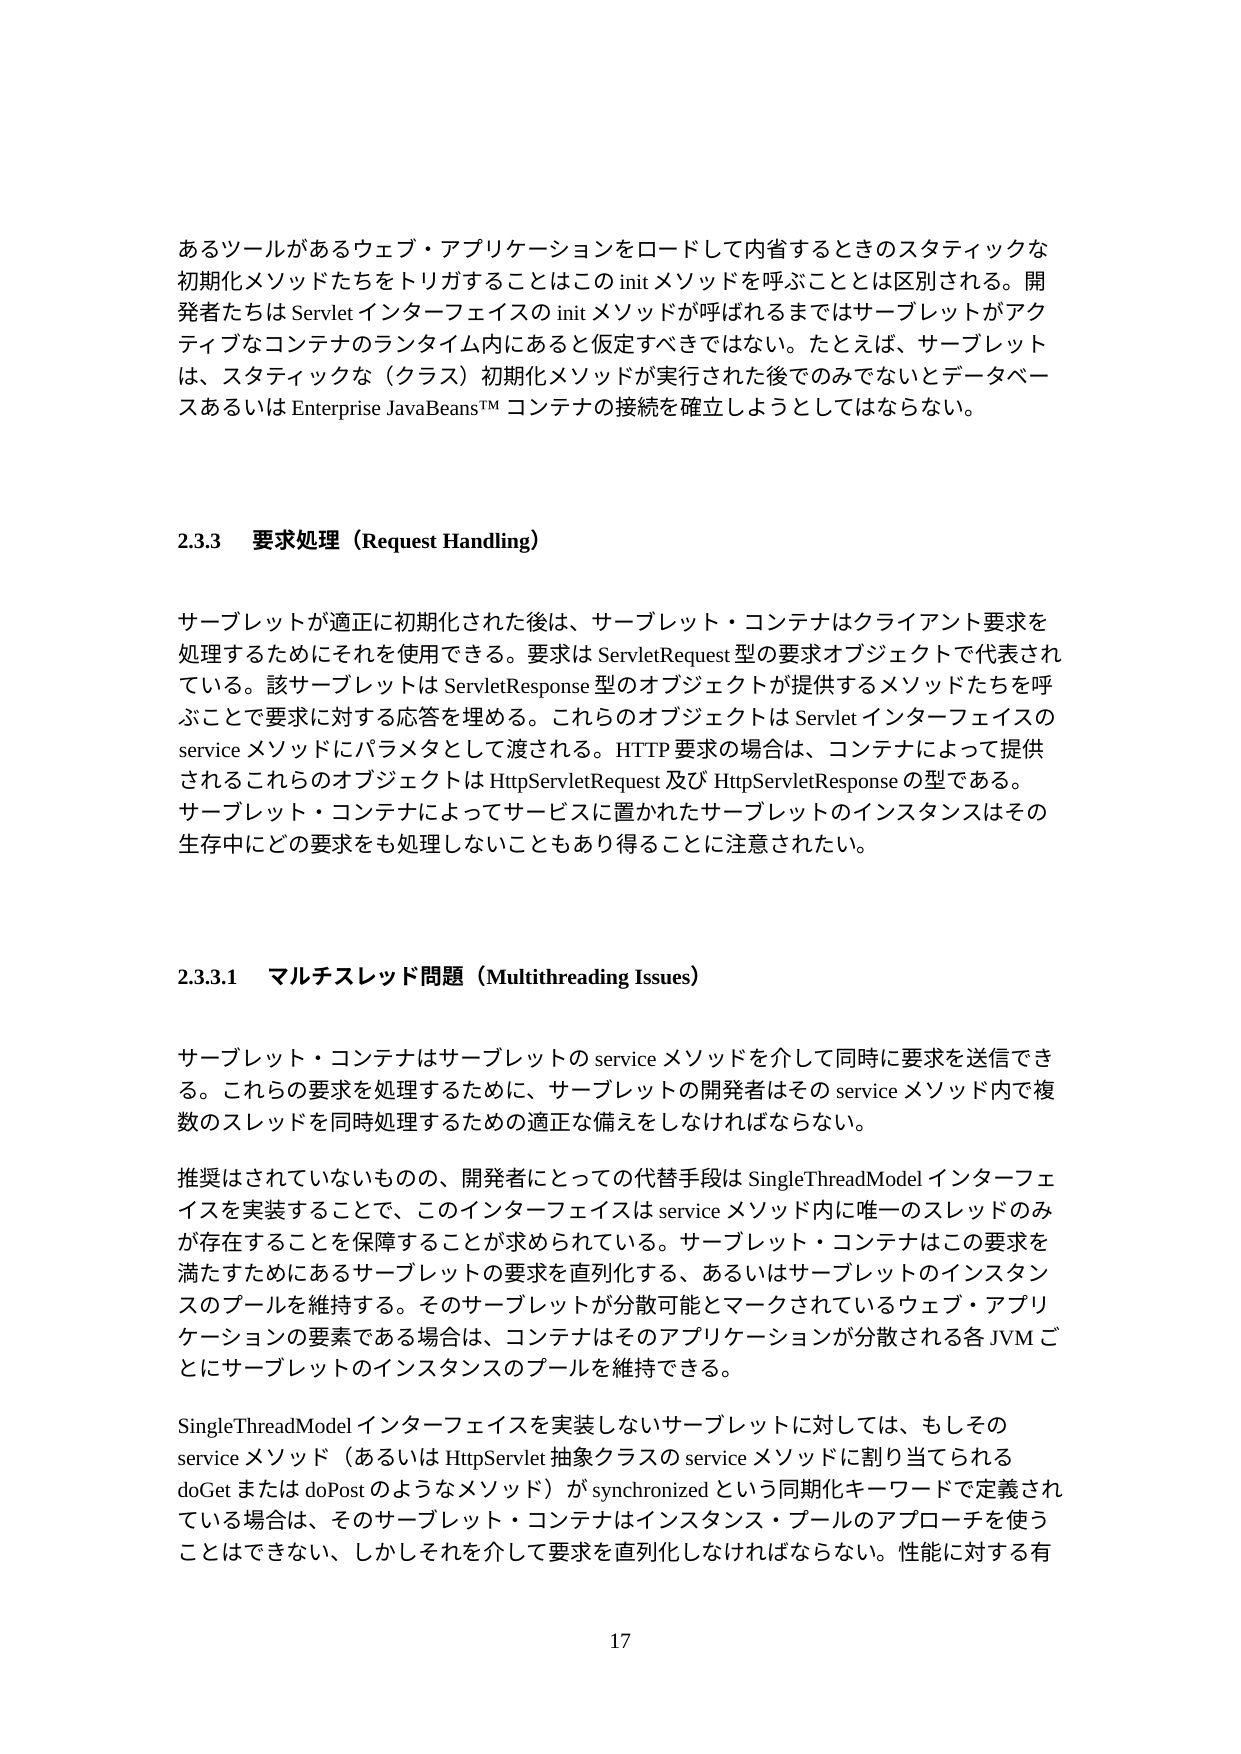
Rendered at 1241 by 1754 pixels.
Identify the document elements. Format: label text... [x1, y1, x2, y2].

text サーブレットが適正に初期化された後は、サーブレット・コンテナはクライアント要求を処理するためにそれを使用できる。要求はServletRequest型の要求オブジェクトで代表されている。該サーブレットはServletResponse型のオブジェクトが提供するメソッドたちを呼ぶことで要求に対する応答を埋める。これらのオブジェクトはServletインターフェイスのserviceメソッドにパラメタとして渡される。HTTP要求の場合は、コンテナによって提供されるこれらのオブジェクトはHttpServletRequest及び HttpServletResponseの型である。サーブレット・コンテナによってサービスに置かれたサーブレットのインスタンスはその生存中にどの要求をも処理しないこともあり得ることに注意されたい。 [177, 605, 1063, 858]
text 推奨はされていないものの、開発者にとっての代替手段はSingleThreadModelインターフェイスを実装することで、このインターフェイスはserviceメソッド内に唯一のスレッドのみが存在することを保障することが求められている。サーブレット・コンテナはこの要求を満たすためにあるサーブレットの要求を直列化する、あるいはサーブレットのインスタンスのプールを維持する。そのサーブレットが分散可能とマークされているウェブ・アプリケーションの要素である場合は、コンテナはそのアプリケーションが分散される各JVMごとにサーブレットのインスタンスのプールを維持できる。 [177, 1161, 1063, 1383]
subtitle 要求処理（Request Handling） [177, 523, 1063, 554]
text サーブレット・コンテナはサーブレットのserviceメソッドを介して同時に要求を送信できる。これらの要求を処理するために、サーブレットの開発者はそのserviceメソッド内で複数のスレッドを同時処理するための適正な備えをしなければならない。 [177, 1041, 1063, 1136]
text あるツールがあるウェブ・アプリケーションをロードして内省するときのスタティックな初期化メソッドたちをトリガすることはこのinitメソッドを呼ぶこととは区別される。開発者たちはServletインターフェイスのinitメソッドが呼ばれるまではサーブレットがアクティブなコンテナのランタイム内にあると仮定すべきではない。たとえば、サーブレットは、スタティックな（クラス）初期化メソッドが実行された後でのみでないとデータベースあるいはEnterprise JavaBeans™ コンテナの接続を確立しようとしてはならない。 [177, 232, 1063, 422]
subtitle マルチスレッド問題（Multithreading Issues） [177, 959, 1063, 991]
text SingleThreadModelインターフェイスを実装しないサーブレットに対しては、もしそのserviceメソッド（あるいはHttpServlet抽象クラスのserviceメソッドに割り当てられるdoGetまたはdoPostのようなメソッド）がsynchronizedという同期化キーワードで定義されている場合は、そのサーブレット・コンテナはインスタンス・プールのアプローチを使うことはできない、しかしそれを介して要求を直列化しなければならない。性能に対する有 [177, 1408, 1063, 1567]
